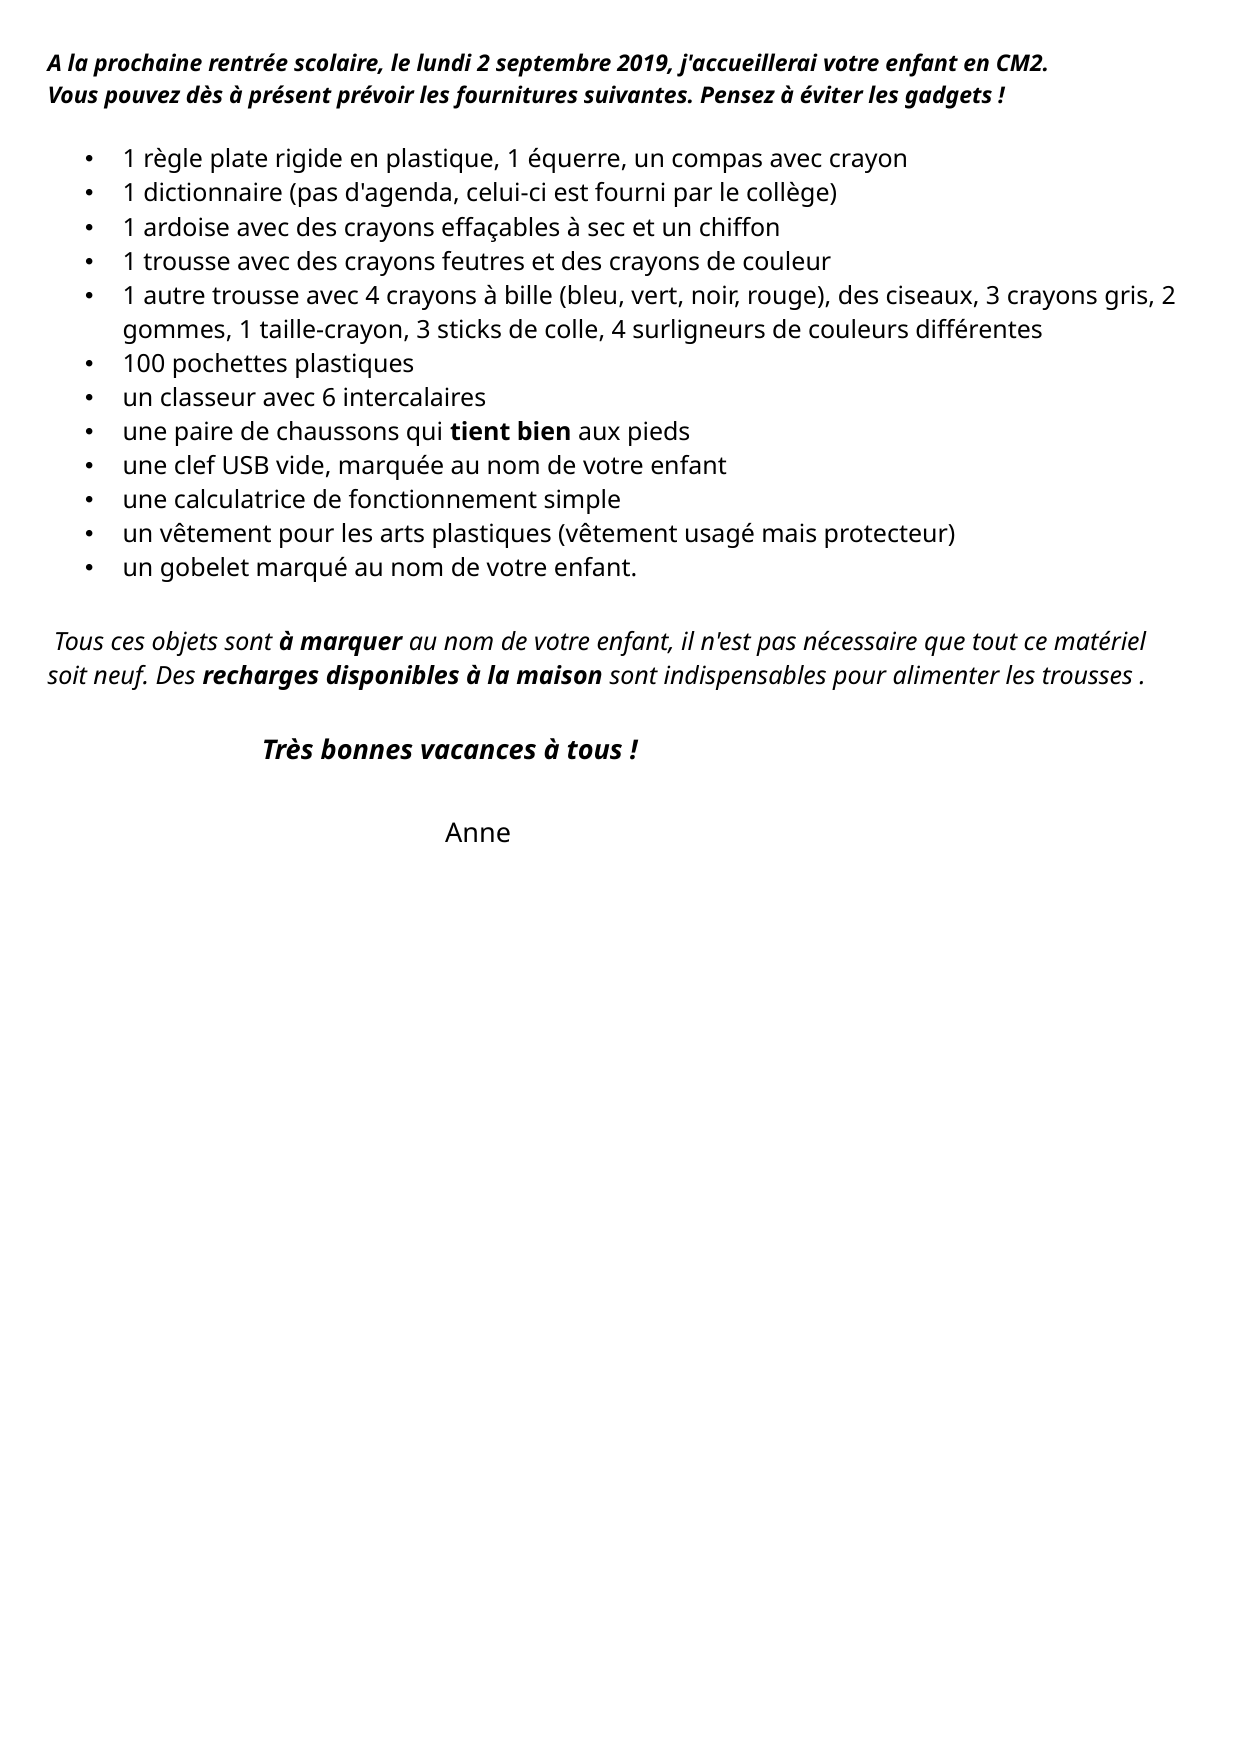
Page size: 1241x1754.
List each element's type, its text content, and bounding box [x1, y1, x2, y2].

list un gobelet marqué au nom de votre enfant. [85, 550, 1193, 584]
list 100 pochettes plastiques [85, 345, 1193, 379]
text Tous ces objets sont à marquer au nom de votre enfant, il n'est pas nécessaire que tout ce matériel soit neuf. Des recharges disponibles à la maison sont indispensables pour alimenter les trousses . [47, 623, 1193, 692]
list 1 ardoise avec des crayons effaçables à sec et un chiffon [85, 209, 1193, 243]
list 1 règle plate rigide en plastique, 1 équerre, un compas avec crayon [85, 141, 1060, 175]
list un vêtement pour les arts plastiques (vêtement usagé mais protecteur) [85, 516, 1193, 550]
list une calculatrice de fonctionnement simple [85, 482, 1193, 516]
list 1 autre trousse avec 4 crayons à bille (bleu, vert, noir, rouge), des ciseaux, 3 crayons gris, 2 gommes, 1 taille-crayon, 3 sticks de colle, 4 surligneurs de couleurs différentes [85, 277, 1193, 345]
list 1 dictionnaire (pas d'agenda, celui-ci est fourni par le collège) [85, 175, 1060, 209]
list une clef USB vide, marquée au nom de votre enfant [85, 448, 1193, 482]
text Très bonnes vacances à tous ! [47, 726, 1193, 768]
list 1 trousse avec des crayons feutres et des crayons de couleur [85, 243, 1193, 277]
text Vous pouvez dès à présent prévoir les fournitures suivantes. Pensez à éviter les gadgets ! [47, 78, 1193, 110]
list un classeur avec 6 intercalaires [85, 379, 1193, 413]
list une paire de chaussons qui tient bien aux pieds [85, 413, 1193, 448]
text A la prochaine rentrée scolaire, le lundi 2 septembre 2019, j'accueillerai votre enfant en CM2. [47, 47, 1193, 78]
